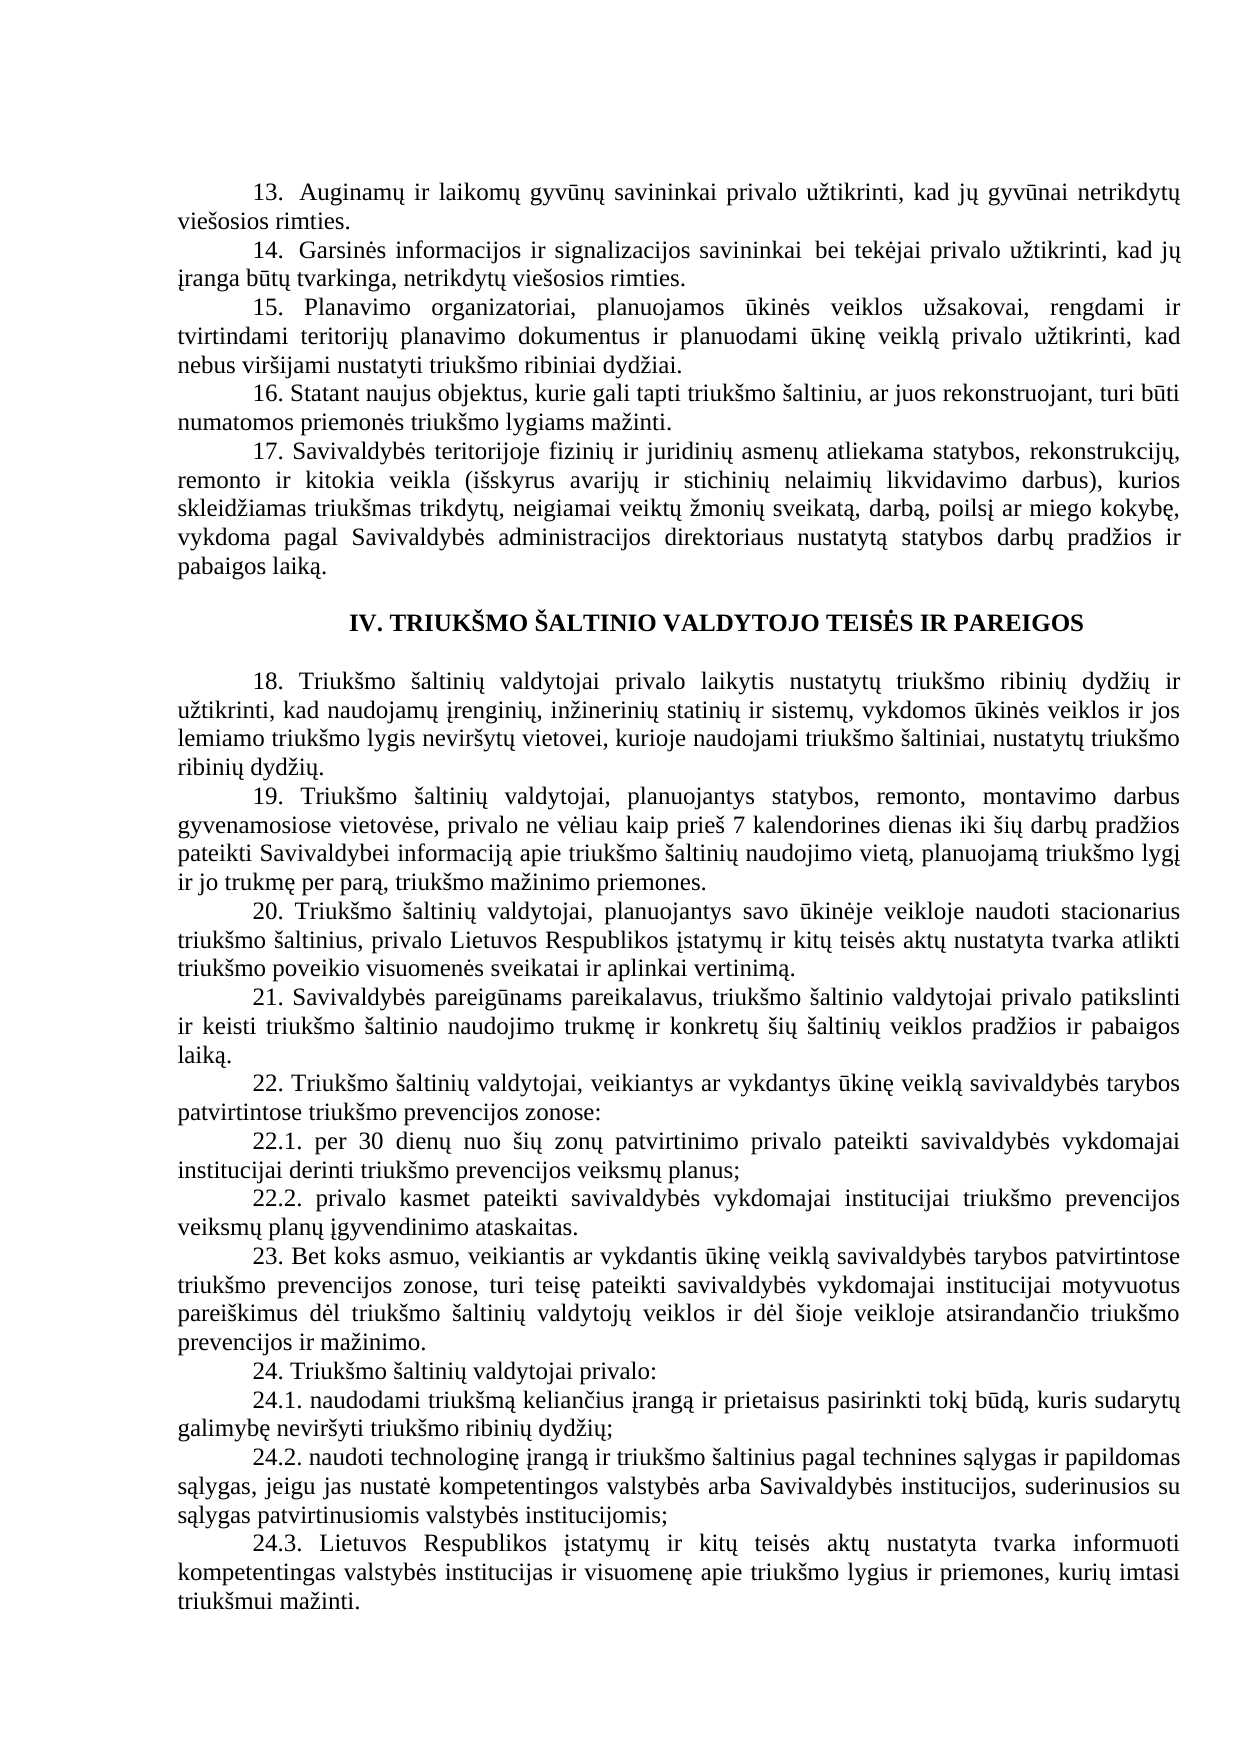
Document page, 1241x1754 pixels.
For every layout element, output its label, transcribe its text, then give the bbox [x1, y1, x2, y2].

text 21. Savivaldybės pareigūnams pareikalavus, triukšmo šaltinio valdytojai privalo patikslinti ir keisti triukšmo šaltinio naudojimo trukmę ir konkretų šių šaltinių veiklos pradžios ir pabaigos laiką. [177, 982, 1181, 1068]
text 24. Triukšmo šaltinių valdytojai privalo: [177, 1356, 1181, 1385]
text 20. Triukšmo šaltinių valdytojai, planuojantys savo ūkinėje veikloje naudoti stacionarius triukšmo šaltinius, privalo Lietuvos Respublikos įstatymų ir kitų teisės aktų nustatyta tvarka atlikti triukšmo poveikio visuomenės sveikatai ir aplinkai vertinimą. [177, 896, 1181, 982]
text 18. Triukšmo šaltinių valdytojai privalo laikytis nustatytų triukšmo ribinių dydžių ir užtikrinti, kad naudojamų įrenginių, inžinerinių statinių ir sistemų, vykdomos ūkinės veiklos ir jos lemiamo triukšmo lygis neviršytų vietovei, kurioje naudojami triukšmo šaltiniai, nustatytų triukšmo ribinių dydžių. [177, 666, 1181, 781]
text 24.1. naudodami triukšmą keliančius įrangą ir prietaisus pasirinkti tokį būdą, kuris sudarytų galimybę neviršyti triukšmo ribinių dydžių; [177, 1385, 1181, 1442]
text 24.2. naudoti technologinę įrangą ir triukšmo šaltinius pagal technines sąlygas ir papildomas sąlygas, jeigu jas nustatė kompetentingos valstybės arba Savivaldybės institucijos, suderinusios su sąlygas patvirtinusiomis valstybės institucijomis; [177, 1442, 1181, 1528]
text 16. Statant naujus objektus, kurie gali tapti triukšmo šaltiniu, ar juos rekonstruojant, turi būti numatomos priemonės triukšmo lygiams mažinti. [177, 378, 1181, 436]
text 22. Triukšmo šaltinių valdytojai, veikiantys ar vykdantys ūkinę veiklą savivaldybės tarybos patvirtintose triukšmo prevencijos zonose: [177, 1068, 1181, 1126]
text 17. Savivaldybės teritorijoje fizinių ir juridinių asmenų atliekama statybos, rekonstrukcijų, remonto ir kitokia veikla (išskyrus avarijų ir stichinių nelaimių likvidavimo darbus), kurios skleidžiamas triukšmas trikdytų, neigiamai veiktų žmonių sveikatą, darbą, poilsį ar miego kokybę, vykdoma pagal Savivaldybės administracijos direktoriaus nustatytą statybos darbų pradžios ir pabaigos laiką. [177, 436, 1181, 580]
text 22.2. privalo kasmet pateikti savivaldybės vykdomajai institucijai triukšmo prevencijos veiksmų planų įgyvendinimo ataskaitas. [177, 1183, 1181, 1241]
text 23. Bet koks asmuo, veikiantis ar vykdantis ūkinę veiklą savivaldybės tarybos patvirtintose triukšmo prevencijos zonose, turi teisę pateikti savivaldybės vykdomajai institucijai motyvuotus pareiškimus dėl triukšmo šaltinių valdytojų veiklos ir dėl šioje veikloje atsirandančio triukšmo prevencijos ir mažinimo. [177, 1241, 1181, 1356]
text 22.1. per 30 dienų nuo šių zonų patvirtinimo privalo pateikti savivaldybės vykdomajai institucijai derinti triukšmo prevencijos veiksmų planus; [177, 1126, 1181, 1183]
text 24.3. Lietuvos Respublikos įstatymų ir kitų teisės aktų nustatyta tvarka informuoti kompetentingas valstybės institucijas ir visuomenę apie triukšmo lygius ir priemones, kurių imtasi triukšmui mažinti. [177, 1528, 1181, 1615]
text 19. Triukšmo šaltinių valdytojai, planuojantys statybos, remonto, montavimo darbus gyvenamosiose vietovėse, privalo ne vėliau kaip prieš 7 kalendorines dienas iki šių darbų pradžios pateikti Savivaldybei informaciją apie triukšmo šaltinių naudojimo vietą, planuojamą triukšmo lygį ir jo trukmę per parą, triukšmo mažinimo priemones. [177, 781, 1181, 896]
text 14. Garsinės informacijos ir signalizacijos savininkai bei tekėjai privalo užtikrinti, kad jų įranga būtų tvarkinga, netrikdytų viešosios rimties. [177, 235, 1181, 292]
text 13. Auginamų ir laikomų gyvūnų savininkai privalo užtikrinti, kad jų gyvūnai netrikdytų viešosios rimties. [177, 177, 1181, 235]
text 15. Planavimo organizatoriai, planuojamos ūkinės veiklos užsakovai, rengdami ir tvirtindami teritorijų planavimo dokumentus ir planuodami ūkinę veiklą privalo užtikrinti, kad nebus viršijami nustatyti triukšmo ribiniai dydžiai. [177, 292, 1181, 378]
text IV. TRIUKŠMO ŠALTINIO VALDYTOJO TEISĖS IR PAREIGOS [177, 608, 1181, 637]
